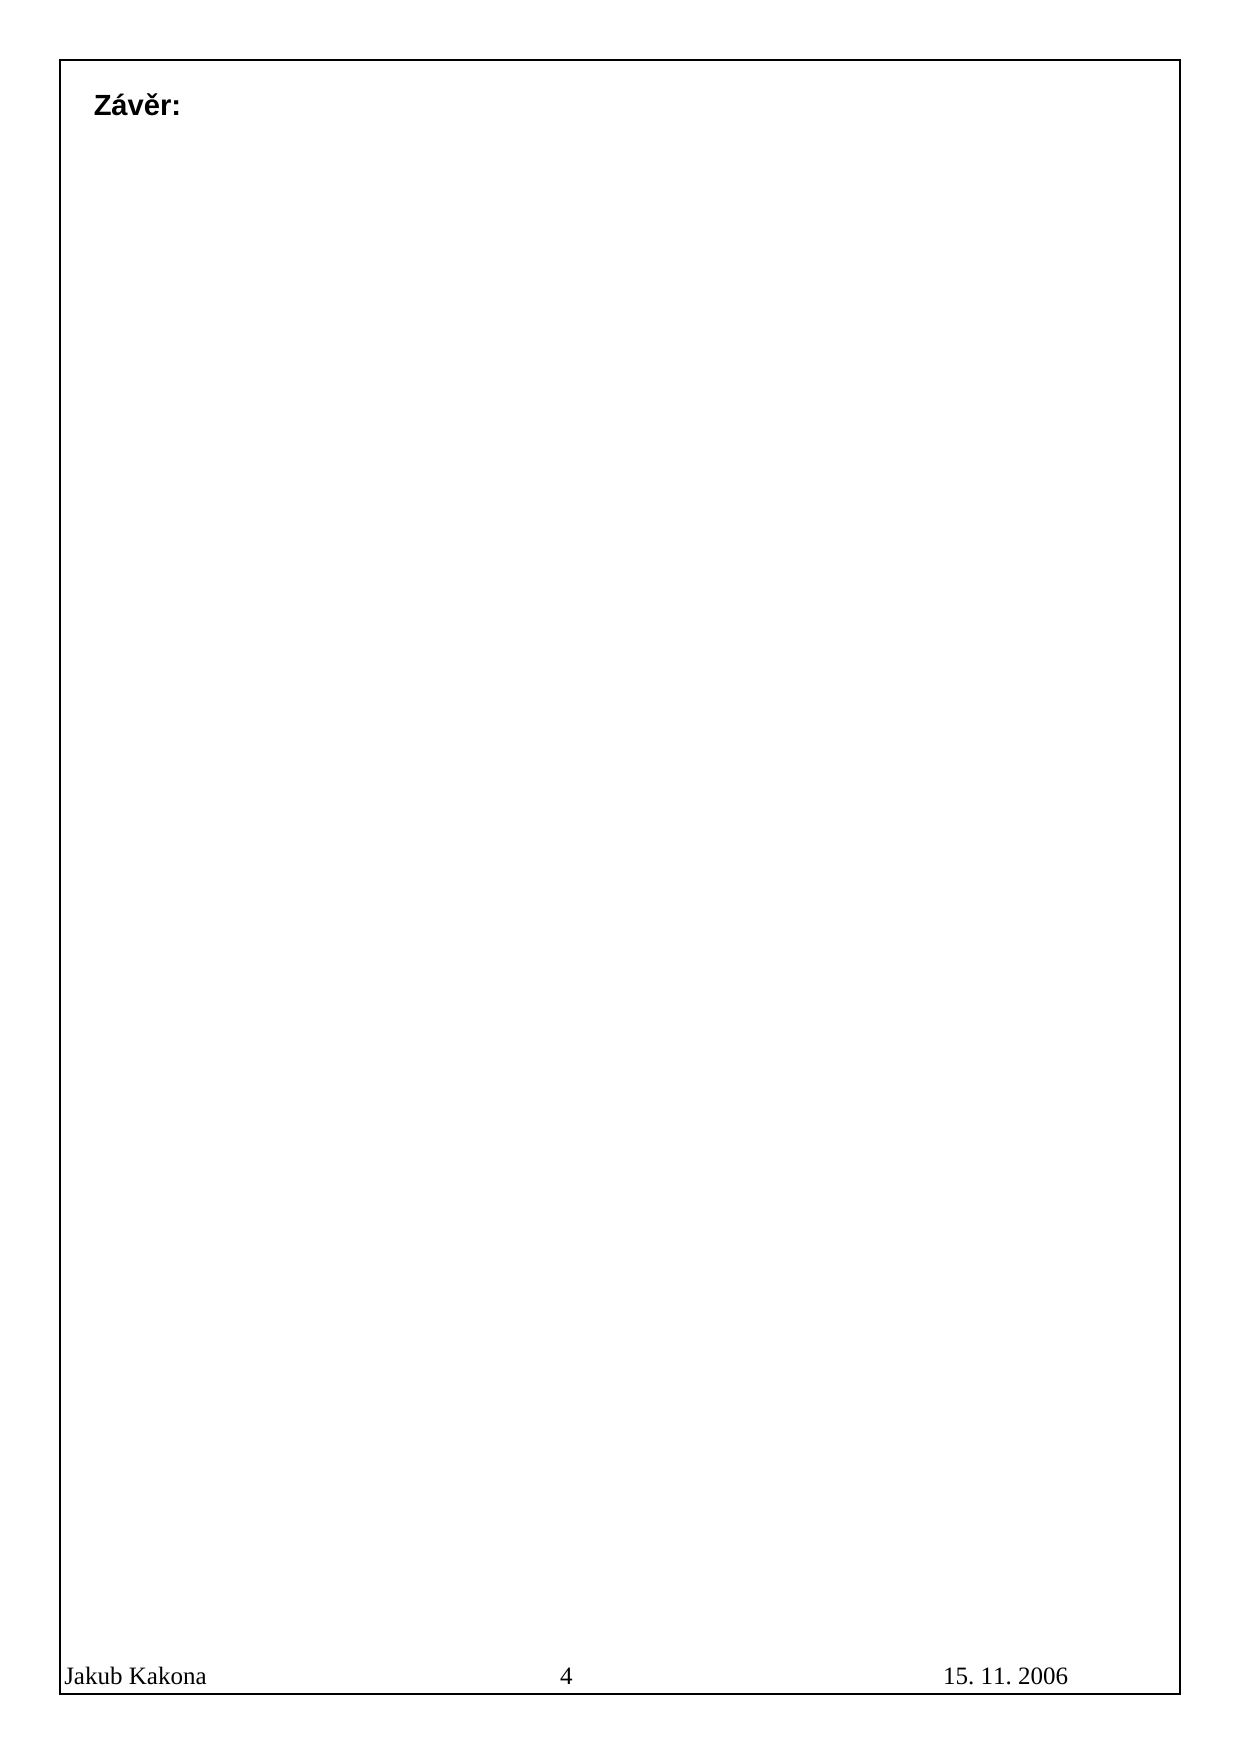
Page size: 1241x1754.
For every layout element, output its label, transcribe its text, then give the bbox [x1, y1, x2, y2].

subtitle Závěr: [93, 89, 1176, 122]
